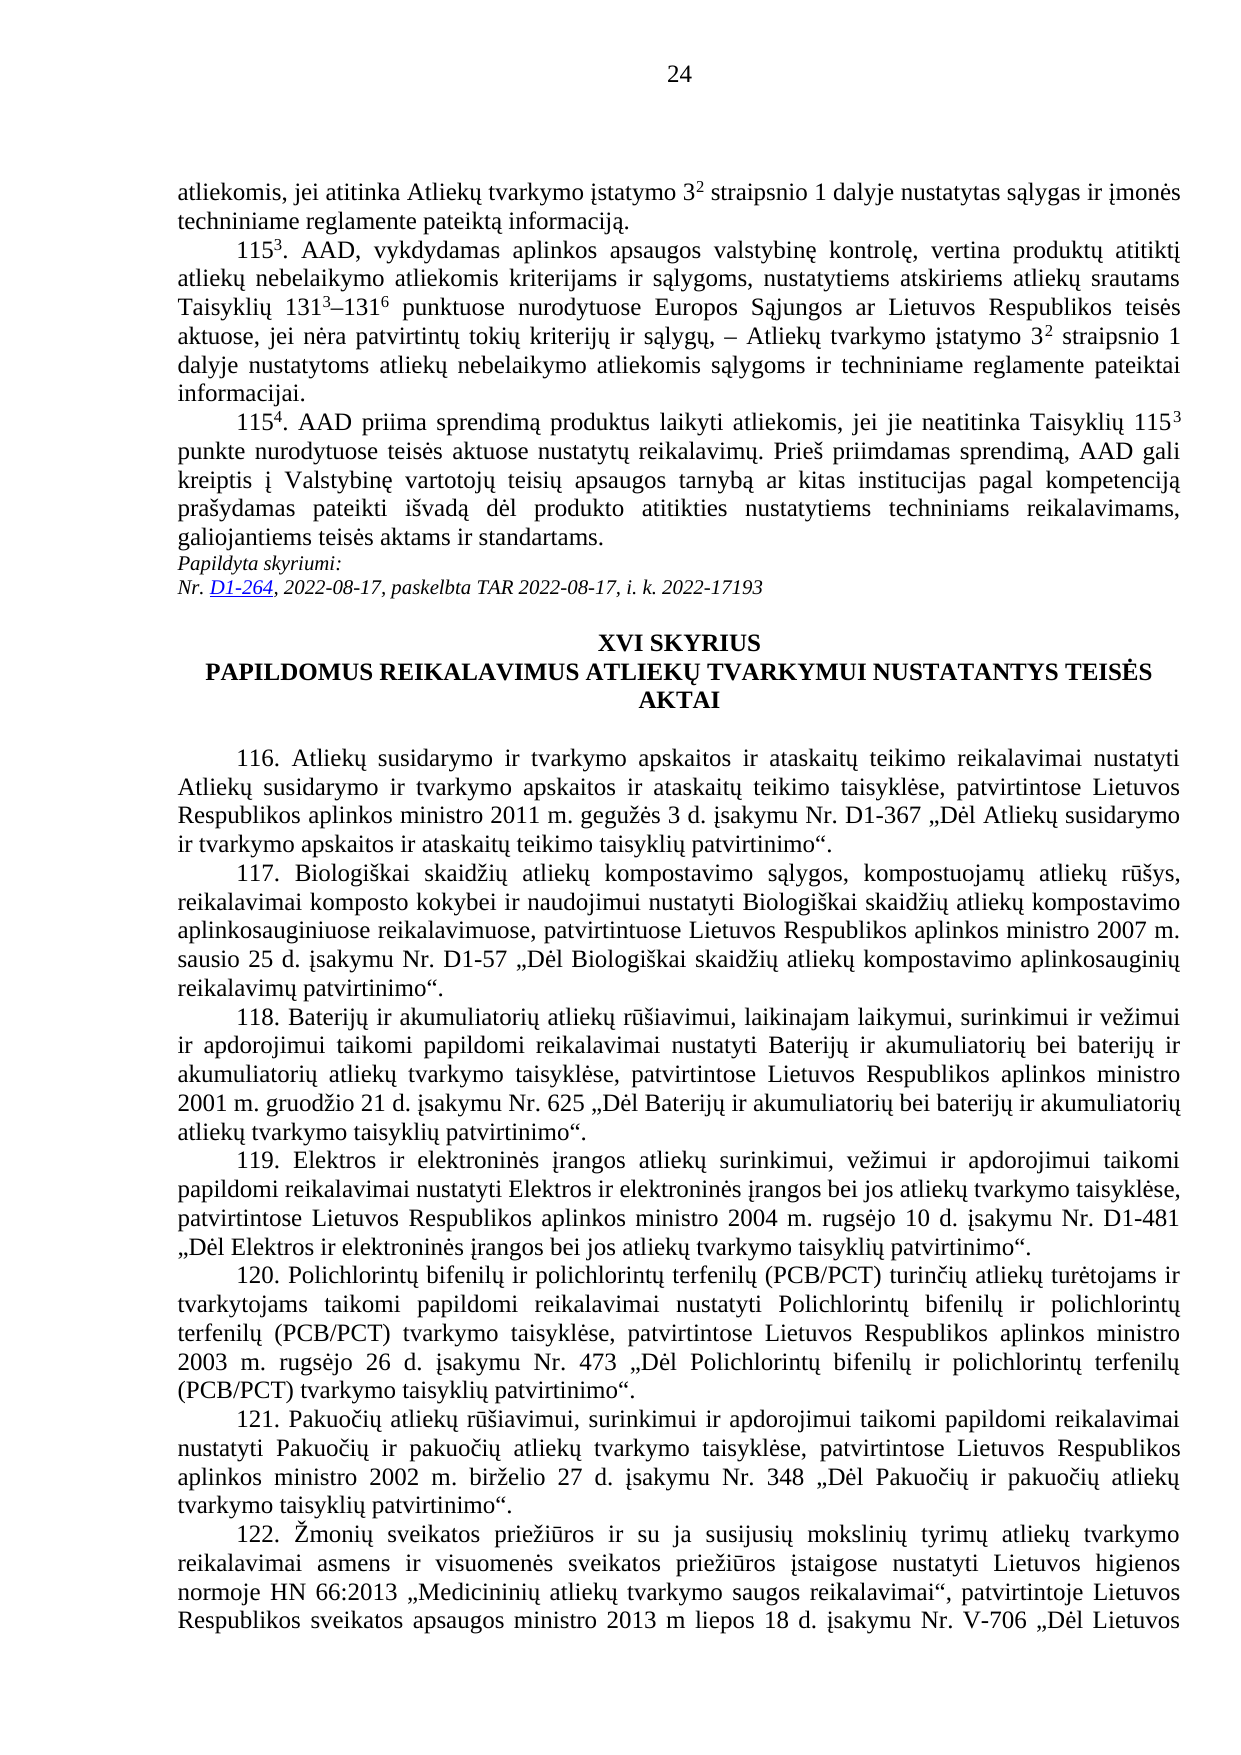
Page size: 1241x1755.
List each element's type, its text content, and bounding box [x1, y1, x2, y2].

text 116. Atliekų susidarymo ir tvarkymo apskaitos ir ataskaitų teikimo reikalavimai nustatyti Atliekų susidarymo ir tvarkymo apskaitos ir ataskaitų teikimo taisyklėse, patvirtintose Lietuvos Respublikos aplinkos ministro 2011 m. gegužės 3 d. įsakymu Nr. D1-367 „Dėl Atliekų susidarymo ir tvarkymo apskaitos ir ataskaitų teikimo taisyklių patvirtinimo“. [177, 743, 1181, 858]
text Papildomus reikalavimus atliekų tvarkymui nustatantys teisės aktai [177, 657, 1181, 714]
text 122. Žmonių sveikatos priežiūros ir su ja susijusių mokslinių tyrimų atliekų tvarkymo reikalavimai asmens ir visuomenės sveikatos priežiūros įstaigose nustatyti Lietuvos higienos normoje HN 66:2013 „Medicininių atliekų tvarkymo saugos reikalavimai“, patvirtintoje Lietuvos Respublikos sveikatos apsaugos ministro 2013 m liepos 18 d. įsakymu Nr. V-706 „Dėl Lietuvos [177, 1519, 1181, 1634]
text 117. Biologiškai skaidžių atliekų kompostavimo sąlygos, kompostuojamų atliekų rūšys, reikalavimai komposto kokybei ir naudojimui nustatyti Biologiškai skaidžių atliekų kompostavimo aplinkosauginiuose reikalavimuose, patvirtintuose Lietuvos Respublikos aplinkos ministro 2007 m. sausio 25 d. įsakymu Nr. D1-57 „Dėl Biologiškai skaidžių atliekų kompostavimo aplinkosauginių reikalavimų patvirtinimo“. [177, 858, 1181, 1002]
text 120. Polichlorintų bifenilų ir polichlorintų terfenilų (PCB/PCT) turinčių atliekų turėtojams ir tvarkytojams taikomi papildomi reikalavimai nustatyti Polichlorintų bifenilų ir polichlorintų terfenilų (PCB/PCT) tvarkymo taisyklėse, patvirtintose Lietuvos Respublikos aplinkos ministro 2003 m. rugsėjo 26 d. įsakymu Nr. 473 „Dėl Polichlorintų bifenilų ir polichlorintų terfenilų (PCB/PCT) tvarkymo taisyklių patvirtinimo“. [177, 1260, 1181, 1404]
text 1154. AAD priima sprendimą produktus laikyti atliekomis, jei jie neatitinka Taisyklių 1153 punkte nurodytuose teisės aktuose nustatytų reikalavimų. Prieš priimdamas sprendimą, AAD gali kreiptis į Valstybinę vartotojų teisių apsaugos tarnybą ar kitas institucijas pagal kompetenciją prašydamas pateikti išvadą dėl produkto atitikties nustatytiems techniniams reikalavimams, galiojantiems teisės aktams ir standartams. [177, 407, 1181, 551]
text 119. Elektros ir elektroninės įrangos atliekų surinkimui, vežimui ir apdorojimui taikomi papildomi reikalavimai nustatyti Elektros ir elektroninės įrangos bei jos atliekų tvarkymo taisyklėse, patvirtintose Lietuvos Respublikos aplinkos ministro 2004 m. rugsėjo 10 d. įsakymu Nr. D1-481 „Dėl Elektros ir elektroninės įrangos bei jos atliekų tvarkymo taisyklių patvirtinimo“. [177, 1145, 1181, 1260]
text atliekomis, jei atitinka Atliekų tvarkymo įstatymo 32 straipsnio 1 dalyje nustatytas sąlygas ir įmonės techniniame reglamente pateiktą informaciją. [177, 177, 1181, 235]
text XVI SKYRIUS [177, 628, 1181, 657]
text Nr. D1-264, 2022-08-17, paskelbta TAR 2022-08-17, i. k. 2022-17193 [177, 575, 1181, 599]
text Papildyta skyriumi: [177, 551, 1181, 575]
text 121. Pakuočių atliekų rūšiavimui, surinkimui ir apdorojimui taikomi papildomi reikalavimai nustatyti Pakuočių ir pakuočių atliekų tvarkymo taisyklėse, patvirtintose Lietuvos Respublikos aplinkos ministro 2002 m. birželio 27 d. įsakymu Nr. 348 „Dėl Pakuočių ir pakuočių atliekų tvarkymo taisyklių patvirtinimo“. [177, 1404, 1181, 1519]
text 1153. AAD, vykdydamas aplinkos apsaugos valstybinę kontrolę, vertina produktų atitiktį atliekų nebelaikymo atliekomis kriterijams ir sąlygoms, nustatytiems atskiriems atliekų srautams Taisyklių 1313–1316 punktuose nurodytuose Europos Sąjungos ar Lietuvos Respublikos teisės aktuose, jei nėra patvirtintų tokių kriterijų ir sąlygų, – Atliekų tvarkymo įstatymo 32 straipsnio 1 dalyje nustatytoms atliekų nebelaikymo atliekomis sąlygoms ir techniniame reglamente pateiktai informacijai. [177, 235, 1181, 407]
text 118. Baterijų ir akumuliatorių atliekų rūšiavimui, laikinajam laikymui, surinkimui ir vežimui ir apdorojimui taikomi papildomi reikalavimai nustatyti Baterijų ir akumuliatorių bei baterijų ir akumuliatorių atliekų tvarkymo taisyklėse, patvirtintose Lietuvos Respublikos aplinkos ministro 2001 m. gruodžio 21 d. įsakymu Nr. 625 „Dėl Baterijų ir akumuliatorių bei baterijų ir akumuliatorių atliekų tvarkymo taisyklių patvirtinimo“. [177, 1002, 1181, 1145]
